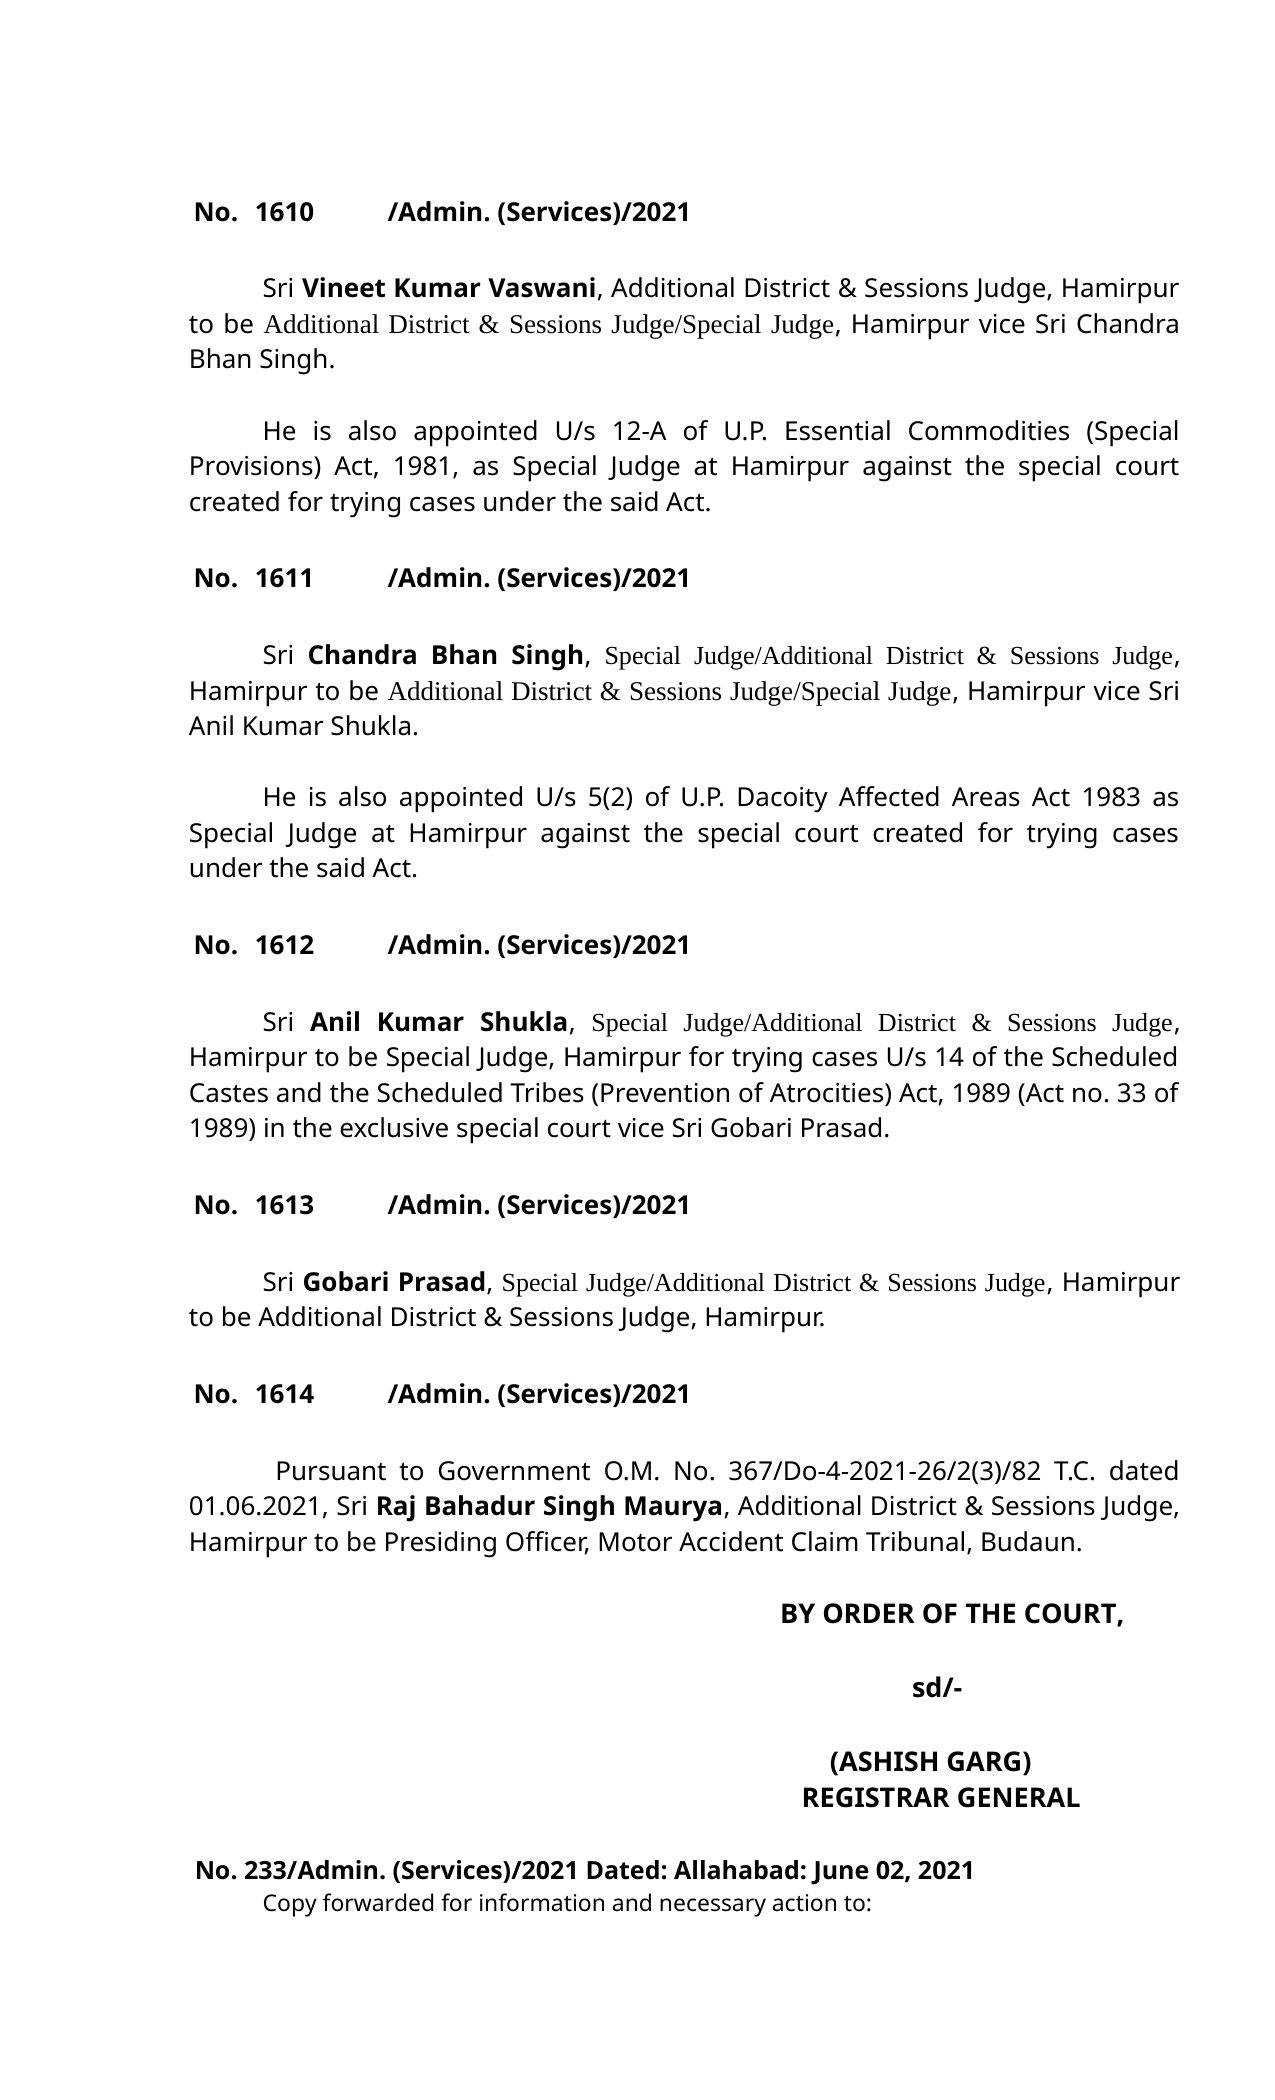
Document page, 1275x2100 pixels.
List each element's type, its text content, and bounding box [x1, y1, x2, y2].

text No. 233/Admin. (Services)/2021 Dated: Allahabad: June 02, 2021 [187, 1853, 1181, 1887]
table_header 1612 [249, 921, 382, 968]
table_header 1614 [249, 1370, 382, 1417]
subtitle Sri Vineet Kumar Vaswani, Additional District & Sessions Judge, Hamirpur to be Additional District & Sessions Judge/Special Judge, Hamirpur vice Sri Chandra Bhan Singh. [189, 270, 1181, 377]
table_header No. [188, 921, 249, 968]
text BY ORDER OF THE COURT, [562, 1594, 1181, 1631]
table_header 1611 [249, 554, 382, 601]
text (ASHISH GARG) [187, 1742, 1181, 1779]
table_header /Admin. (Services)/2021 [382, 1181, 762, 1228]
subtitle Sri Chandra Bhan Singh, Special Judge/Additional District & Sessions Judge, Hamirpur to be Additional District & Sessions Judge/Special Judge, Hamirpur vice Sri Anil Kumar Shukla. [189, 637, 1181, 743]
table_header No. [188, 1181, 249, 1228]
subtitle Pursuant to Government O.M. No. 367/Do-4-2021-26/2(3)/82 T.C. dated 01.06.2021, Sri Raj Bahadur Singh Maurya, Additional District & Sessions Judge, Hamirpur to be Presiding Officer, Motor Accident Claim Tribunal, Budaun. [189, 1452, 1181, 1559]
subtitle Sri Gobari Prasad, Special Judge/Additional District & Sessions Judge, Hamirpur to be Additional District & Sessions Judge, Hamirpur. [189, 1263, 1181, 1334]
table_header No. [188, 188, 249, 234]
table_header 1613 [249, 1181, 382, 1228]
table_header No. [188, 554, 249, 601]
table_header No. [188, 1370, 249, 1417]
table_header 1610 [249, 188, 382, 234]
table_header /Admin. (Services)/2021 [382, 554, 762, 601]
text Copy forwarded for information and necessary action to: [187, 1887, 1181, 1918]
table_header /Admin. (Services)/2021 [382, 921, 762, 968]
table_header /Admin. (Services)/2021 [382, 1370, 762, 1417]
text sd/- [187, 1668, 1181, 1705]
subtitle He is also appointed U/s 12-A of U.P. Essential Commodities (Special Provisions) Act, 1981, as Special Judge at Hamirpur against the special court created for trying cases under the said Act. [189, 412, 1181, 519]
subtitle Sri Anil Kumar Shukla, Special Judge/Additional District & Sessions Judge, Hamirpur to be Special Judge, Hamirpur for trying cases U/s 14 of the Scheduled Castes and the Scheduled Tribes (Prevention of Atrocities) Act, 1989 (Act no. 33 of 1989) in the exclusive special court vice Sri Gobari Prasad. [189, 1003, 1181, 1145]
text REGISTRAR GENERAL [187, 1779, 1181, 1816]
subtitle He is also appointed U/s 5(2) of U.P. Dacoity Affected Areas Act 1983 as Special Judge at Hamirpur against the special court created for trying cases under the said Act. [189, 779, 1181, 885]
table_header /Admin. (Services)/2021 [382, 188, 762, 234]
